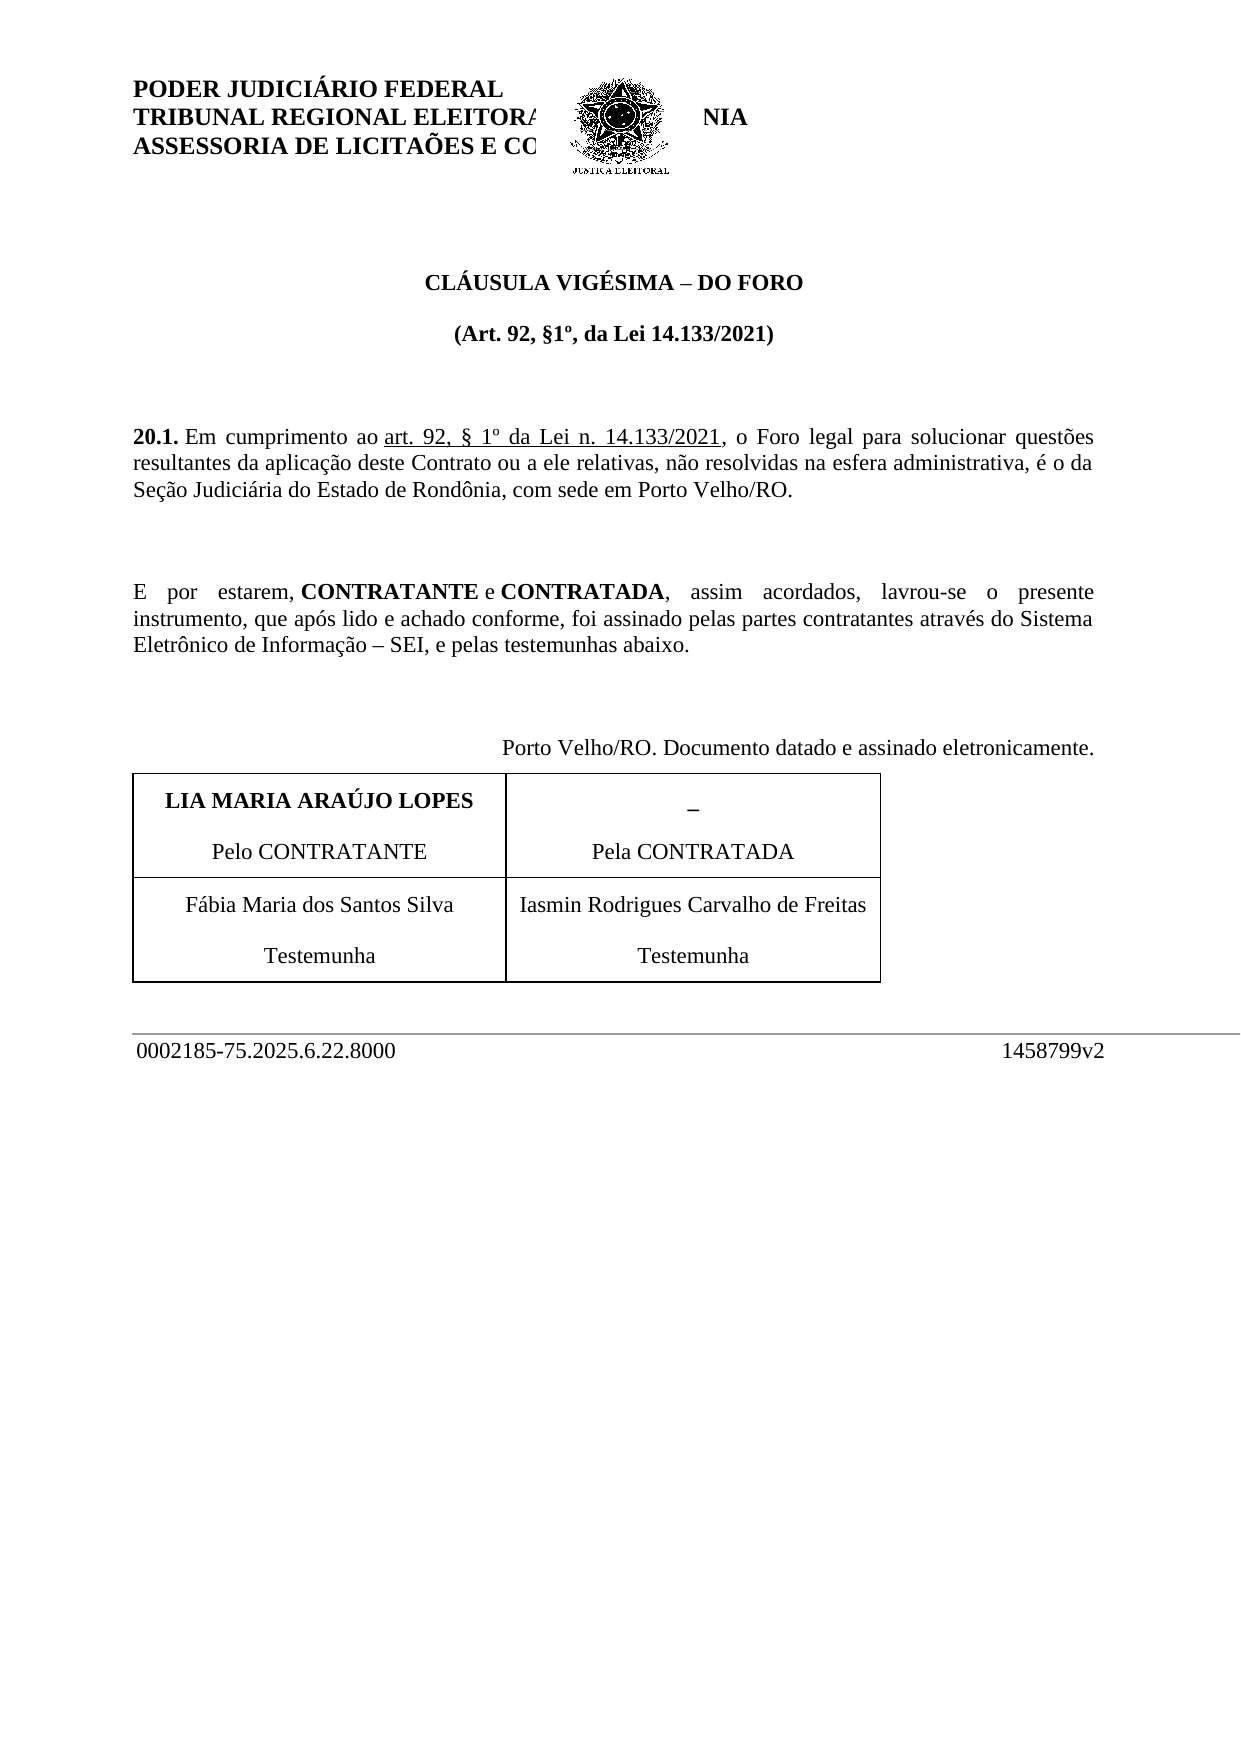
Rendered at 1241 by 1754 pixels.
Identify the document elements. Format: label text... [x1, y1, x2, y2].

table_header LIA MARIA ARAÚJO LOPES Pelo CONTRATANTE [134, 774, 505, 877]
table_header 1458799v2 [620, 1035, 1107, 1067]
text Porto Velho/RO. Documento datado e assinado eletronicamente. [133, 734, 1095, 760]
text E por estarem, CONTRATANTE e CONTRATADA, assim acordados, lavrou-se o presente instrumento, que após lido e achado conforme, foi assinado pelas partes contratantes através do Sistema Eletrônico de Informação – SEI, e pelas testemunhas abaixo. [133, 578, 1095, 657]
table_cell Iasmin Rodrigues Carvalho de Freitas Testemunha [507, 878, 880, 981]
text 20.1. Em cumprimento ao art. 92, § 1º da Lei n. 14.133/2021, o Foro legal para solucionar questões resultantes da aplicação deste Contrato ou a ele relativas, não resolvidas na esfera administrativa, é o da Seção Judiciária do Estado de Rondônia, com sede em Porto Velho/RO. [133, 423, 1095, 502]
text (Art. 92, §1º, da Lei 14.133/2021) [133, 320, 1095, 347]
text CLÁUSULA VIGÉSIMA – DO FORO [133, 269, 1095, 295]
table_header _ Pela CONTRATADA [507, 774, 880, 877]
table_cell Fábia Maria dos Santos Silva Testemunha [134, 878, 505, 981]
table_header 0002185-75.2025.6.22.8000 [133, 1035, 620, 1067]
